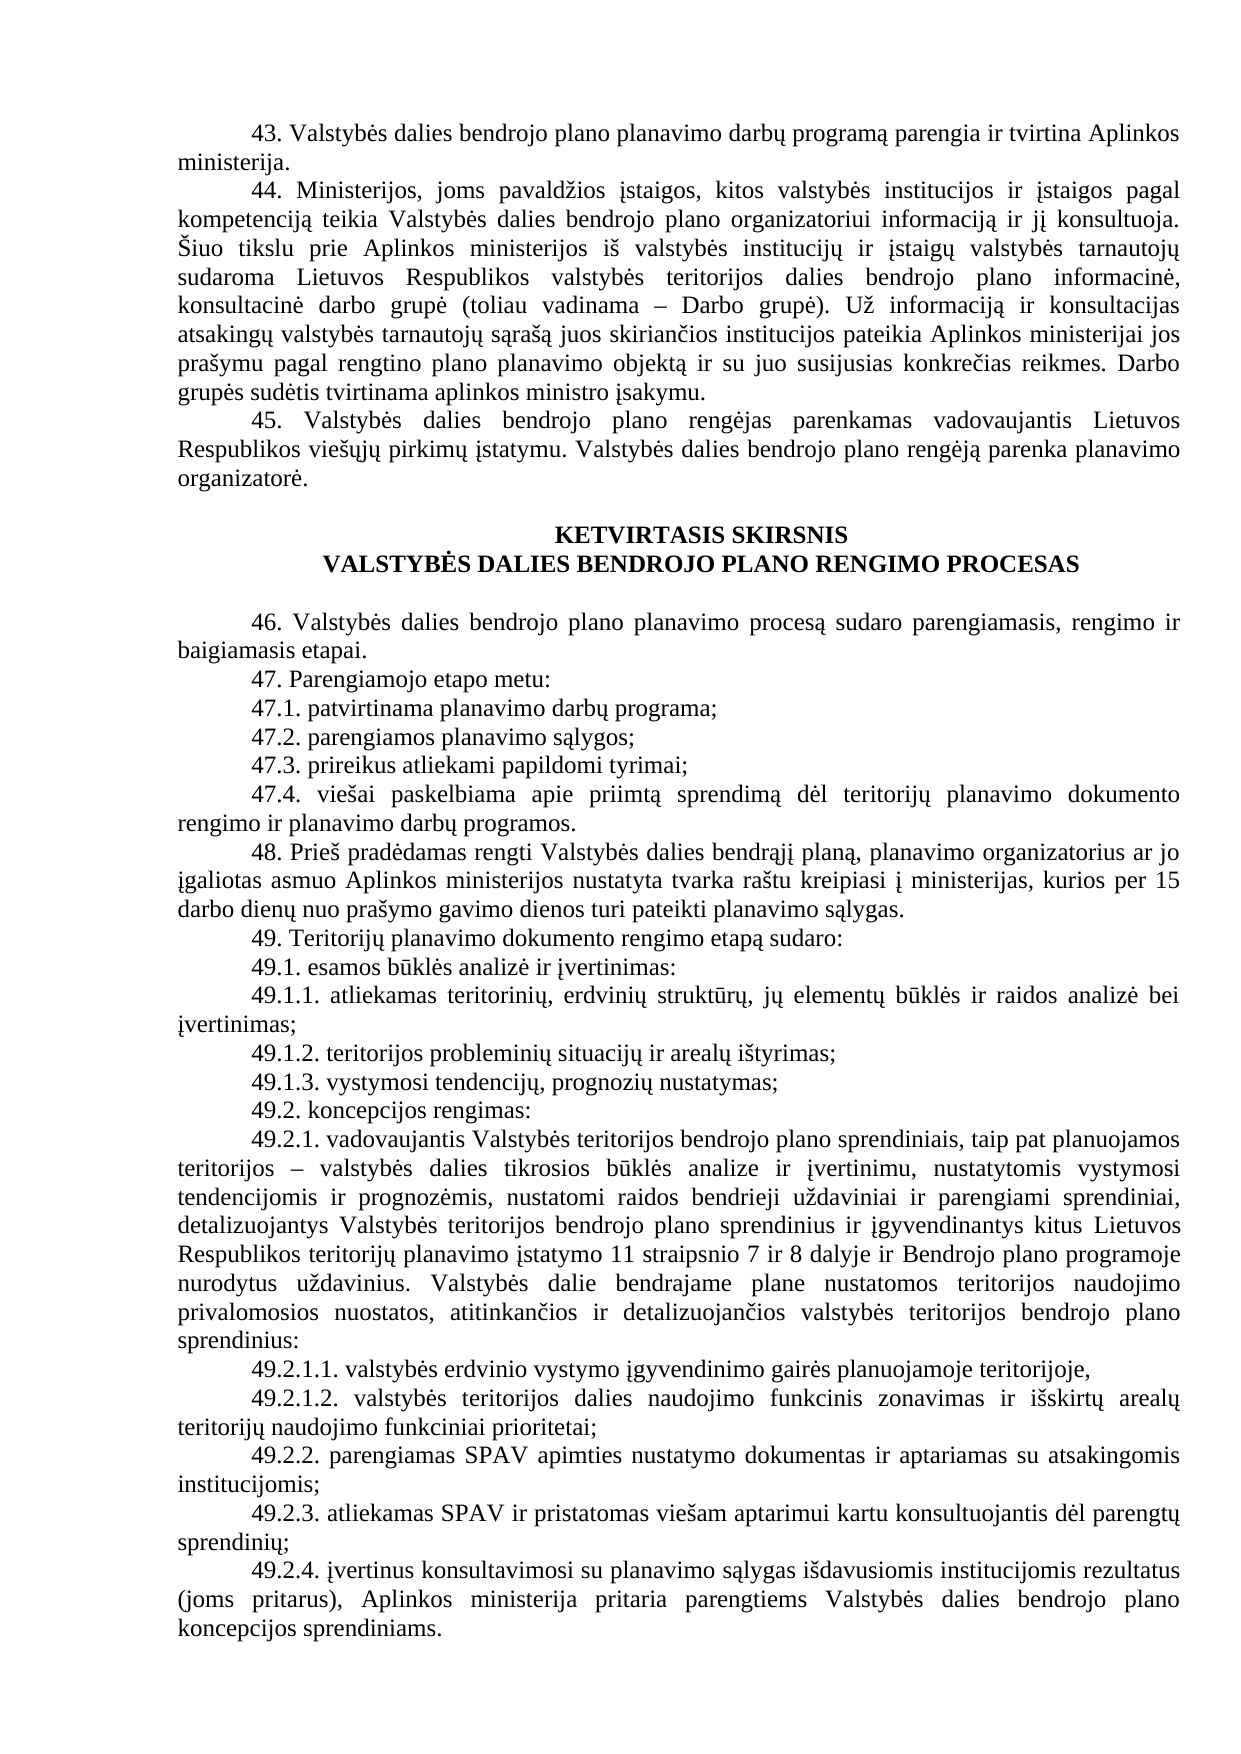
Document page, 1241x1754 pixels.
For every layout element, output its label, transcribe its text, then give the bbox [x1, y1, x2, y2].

text 49.2.1. vadovaujantis Valstybės teritorijos bendrojo plano sprendiniais, taip pat planuojamos teritorijos – valstybės dalies tikrosios būklės analize ir įvertinimu, nustatytomis vystymosi tendencijomis ir prognozėmis, nustatomi raidos bendrieji uždaviniai ir parengiami sprendiniai, detalizuojantys Valstybės teritorijos bendrojo plano sprendinius ir įgyvendinantys kitus Lietuvos Respublikos teritorijų planavimo įstatymo 11 straipsnio 7 ir 8 dalyje ir Bendrojo plano programoje nurodytus uždavinius. Valstybės dalie bendrajame plane nustatomos teritorijos naudojimo privalomosios nuostatos, atitinkančios ir detalizuojančios valstybės teritorijos bendrojo plano sprendinius: [177, 1124, 1181, 1354]
text 49.2.1.2. valstybės teritorijos dalies naudojimo funkcinis zonavimas ir išskirtų arealų teritorijų naudojimo funkciniai prioritetai; [177, 1383, 1181, 1441]
text KETVIRTASIS SKIRSNIS [177, 521, 1181, 549]
text 47.2. parengiamos planavimo sąlygos; [177, 722, 1181, 751]
text 49.2.4. įvertinus konsultavimosi su planavimo sąlygas išdavusiomis institucijomis rezultatus (joms pritarus), Aplinkos ministerija pritaria parengtiems Valstybės dalies bendrojo plano koncepcijos sprendiniams. [177, 1556, 1181, 1642]
text 49.2.1.1. valstybės erdvinio vystymo įgyvendinimo gairės planuojamoje teritorijoje, [177, 1354, 1181, 1383]
text 49.2.3. atliekamas SPAV ir pristatomas viešam aptarimui kartu konsultuojantis dėl parengtų sprendinių; [177, 1498, 1181, 1556]
text 43. Valstybės dalies bendrojo plano planavimo darbų programą parengia ir tvirtina Aplinkos ministerija. [177, 118, 1181, 176]
text 49.1. esamos būklės analizė ir įvertinimas: [177, 952, 1181, 981]
text 49.1.2. teritorijos probleminių situacijų ir arealų ištyrimas; [177, 1038, 1181, 1067]
text 44. Ministerijos, joms pavaldžios įstaigos, kitos valstybės institucijos ir įstaigos pagal kompetenciją teikia Valstybės dalies bendrojo plano organizatoriui informaciją ir jį konsultuoja. Šiuo tikslu prie Aplinkos ministerijos iš valstybės institucijų ir įstaigų valstybės tarnautojų sudaroma Lietuvos Respublikos valstybės teritorijos dalies bendrojo plano informacinė, konsultacinė darbo grupė (toliau vadinama – Darbo grupė). Už informaciją ir konsultacijas atsakingų valstybės tarnautojų sąrašą juos skiriančios institucijos pateikia Aplinkos ministerijai jos prašymu pagal rengtino plano planavimo objektą ir su juo susijusias konkrečias reikmes. Darbo grupės sudėtis tvirtinama aplinkos ministro įsakymu. [177, 176, 1181, 406]
text 49. Teritorijų planavimo dokumento rengimo etapą sudaro: [177, 923, 1181, 952]
text 47.4. viešai paskelbiama apie priimtą sprendimą dėl teritorijų planavimo dokumento rengimo ir planavimo darbų programos. [177, 779, 1181, 837]
text 46. Valstybės dalies bendrojo plano planavimo procesą sudaro parengiamasis, rengimo ir baigiamasis etapai. [177, 607, 1181, 664]
text 47. Parengiamojo etapo metu: [177, 664, 1181, 693]
text 49.1.3. vystymosi tendencijų, prognozių nustatymas; [177, 1067, 1181, 1096]
text 49.1.1. atliekamas teritorinių, erdvinių struktūrų, jų elementų būklės ir raidos analizė bei įvertinimas; [177, 981, 1181, 1038]
text 49.2. koncepcijos rengimas: [177, 1096, 1181, 1124]
text 49.2.2. parengiamas SPAV apimties nustatymo dokumentas ir aptariamas su atsakingomis institucijomis; [177, 1441, 1181, 1498]
text 48. Prieš pradėdamas rengti Valstybės dalies bendrąjį planą, planavimo organizatorius ar jo įgaliotas asmuo Aplinkos ministerijos nustatyta tvarka raštu kreipiasi į ministerijas, kurios per 15 darbo dienų nuo prašymo gavimo dienos turi pateikti planavimo sąlygas. [177, 837, 1181, 923]
text 47.1. patvirtinama planavimo darbų programa; [177, 693, 1181, 722]
text 45. Valstybės dalies bendrojo plano rengėjas parenkamas vadovaujantis Lietuvos Respublikos viešųjų pirkimų įstatymu. Valstybės dalies bendrojo plano rengėją parenka planavimo organizatorė. [177, 406, 1181, 492]
text VALSTYBĖS DALIES BENDROJO PLANO RENGIMO PROCESAS [177, 549, 1181, 578]
text 47.3. prireikus atliekami papildomi tyrimai; [177, 751, 1181, 779]
